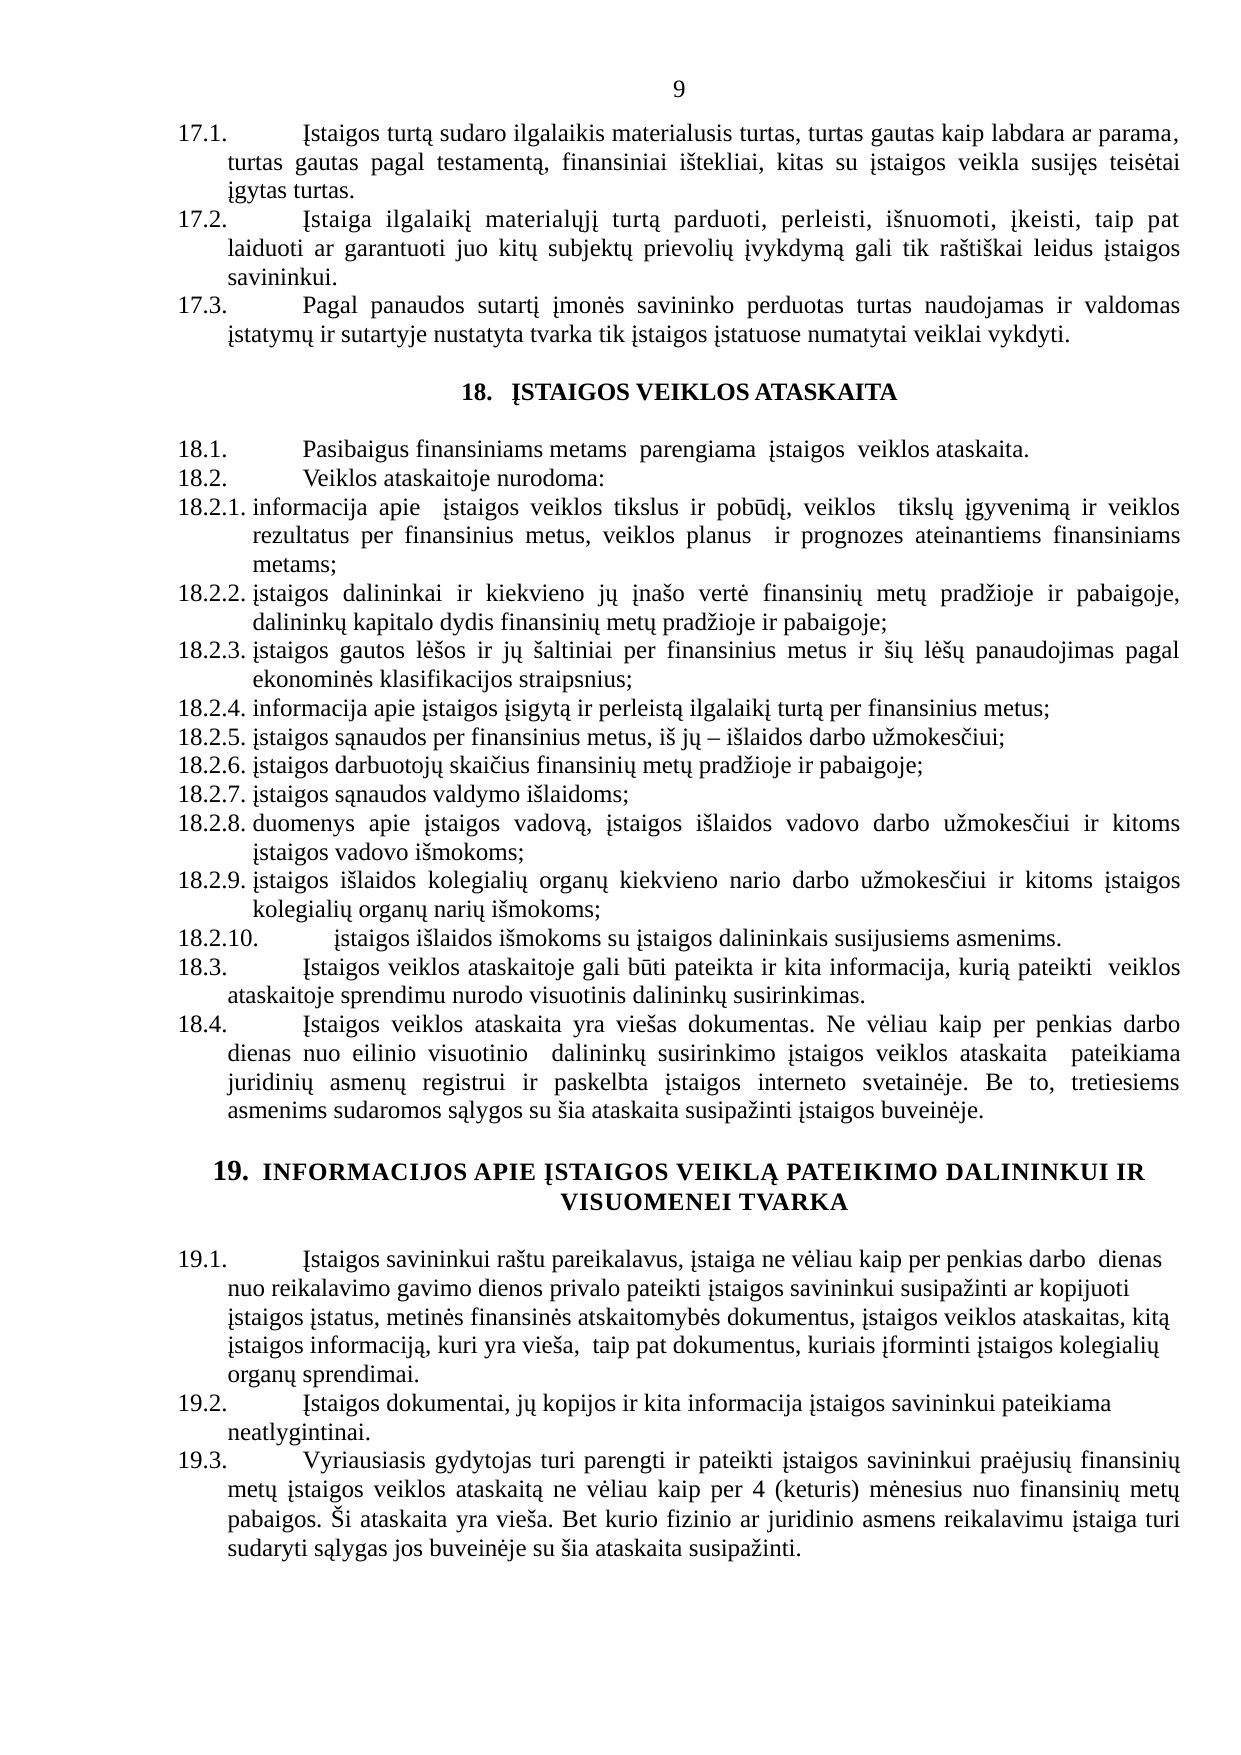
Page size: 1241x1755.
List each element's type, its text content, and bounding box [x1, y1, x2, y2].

text 19. INFORMACIJOS APIE ĮSTAIGOS VEIKLĄ PATEIKIMO DALININKUI IR VISUOMENEI TVARKA [177, 1153, 1181, 1215]
text 18.2.10. įstaigos išlaidos išmokoms su įstaigos dalininkais susijusiems asmenims. [177, 923, 1181, 952]
text 18.2.3. įstaigos gautos lėšos ir jų šaltiniai per finansinius metus ir šių lėšų panaudojimas pagal ekonominės klasifikacijos straipsnius; [177, 636, 1181, 693]
text 18.2.8. duomenys apie įstaigos vadovą, įstaigos išlaidos vadovo darbo užmokesčiui ir kitoms įstaigos vadovo išmokoms; [177, 808, 1181, 866]
text 19.2. Įstaigos dokumentai, jų kopijos ir kita informacija įstaigos savininkui pateikiama neatlygintinai. [177, 1388, 1181, 1445]
text 19.3. Vyriausiasis gydytojas turi parengti ir pateikti įstaigos savininkui praėjusių finansinių metų įstaigos veiklos ataskaitą ne vėliau kaip per 4 (keturis) mėnesius nuo finansinių metų pabaigos. Ši ataskaita yra vieša. Bet kurio fizinio ar juridinio asmens reikalavimu įstaiga turi sudaryti sąlygas jos buveinėje su šia ataskaita susipažinti. [177, 1445, 1181, 1562]
text 18.4. Įstaigos veiklos ataskaita yra viešas dokumentas. Ne vėliau kaip per penkias darbo dienas nuo eilinio visuotinio dalininkų susirinkimo įstaigos veiklos ataskaita pateikiama juridinių asmenų registrui ir paskelbta įstaigos interneto svetainėje. Be to, tretiesiems asmenims sudaromos sąlygos su šia ataskaita susipažinti įstaigos buveinėje. [177, 1009, 1181, 1124]
text 19.1. Įstaigos savininkui raštu pareikalavus, įstaiga ne vėliau kaip per penkias darbo dienas nuo reikalavimo gavimo dienos privalo pateikti įstaigos savininkui susipažinti ar kopijuoti įstaigos įstatus, metinės finansinės atskaitomybės dokumentus, įstaigos veiklos ataskaitas, kitą įstaigos informaciją, kuri yra vieša, taip pat dokumentus, kuriais įforminti įstaigos kolegialių organų sprendimai. [177, 1244, 1181, 1388]
text 17.2. Įstaiga ilgalaikį materialųjį turtą parduoti, perleisti, išnuomoti, įkeisti, taip pat laiduoti ar garantuoti juo kitų subjektų prievolių įvykdymą gali tik raštiškai leidus įstaigos savininkui. [177, 204, 1181, 291]
text 18.2.7. įstaigos sąnaudos valdymo išlaidoms; [177, 779, 1181, 808]
text 18.1. Pasibaigus finansiniams metams parengiama įstaigos veiklos ataskaita. [177, 434, 1181, 463]
text 18.2. Veiklos ataskaitoje nurodoma: [177, 463, 1181, 492]
text 18.2.2. įstaigos dalininkai ir kiekvieno jų įnašo vertė finansinių metų pradžioje ir pabaigoje, dalininkų kapitalo dydis finansinių metų pradžioje ir pabaigoje; [177, 578, 1181, 636]
text 18. ĮSTAIGOS VEIKLOS ATASKAITA [177, 377, 1181, 406]
text 17.1. Įstaigos turtą sudaro ilgalaikis materialusis turtas, turtas gautas kaip labdara ar parama, turtas gautas pagal testamentą, finansiniai ištekliai, kitas su įstaigos veikla susijęs teisėtai įgytas turtas. [177, 118, 1181, 204]
text 18.3. Įstaigos veiklos ataskaitoje gali būti pateikta ir kita informacija, kurią pateikti veiklos ataskaitoje sprendimu nurodo visuotinis dalininkų susirinkimas. [177, 952, 1181, 1009]
text 18.2.6. įstaigos darbuotojų skaičius finansinių metų pradžioje ir pabaigoje; [177, 751, 1181, 779]
text 18.2.5. įstaigos sąnaudos per finansinius metus, iš jų – išlaidos darbo užmokesčiui; [177, 722, 1181, 751]
text 18.2.4. informacija apie įstaigos įsigytą ir perleistą ilgalaikį turtą per finansinius metus; [177, 693, 1181, 722]
text 18.2.9. įstaigos išlaidos kolegialių organų kiekvieno nario darbo užmokesčiui ir kitoms įstaigos kolegialių organų narių išmokoms; [177, 866, 1181, 923]
text 17.3. Pagal panaudos sutartį įmonės savininko perduotas turtas naudojamas ir valdomas įstatymų ir sutartyje nustatyta tvarka tik įstaigos įstatuose numatytai veiklai vykdyti. [177, 291, 1181, 348]
text 18.2.1. informacija apie įstaigos veiklos tikslus ir pobūdį, veiklos tikslų įgyvenimą ir veiklos rezultatus per finansinius metus, veiklos planus ir prognozes ateinantiems finansiniams metams; [177, 492, 1181, 578]
